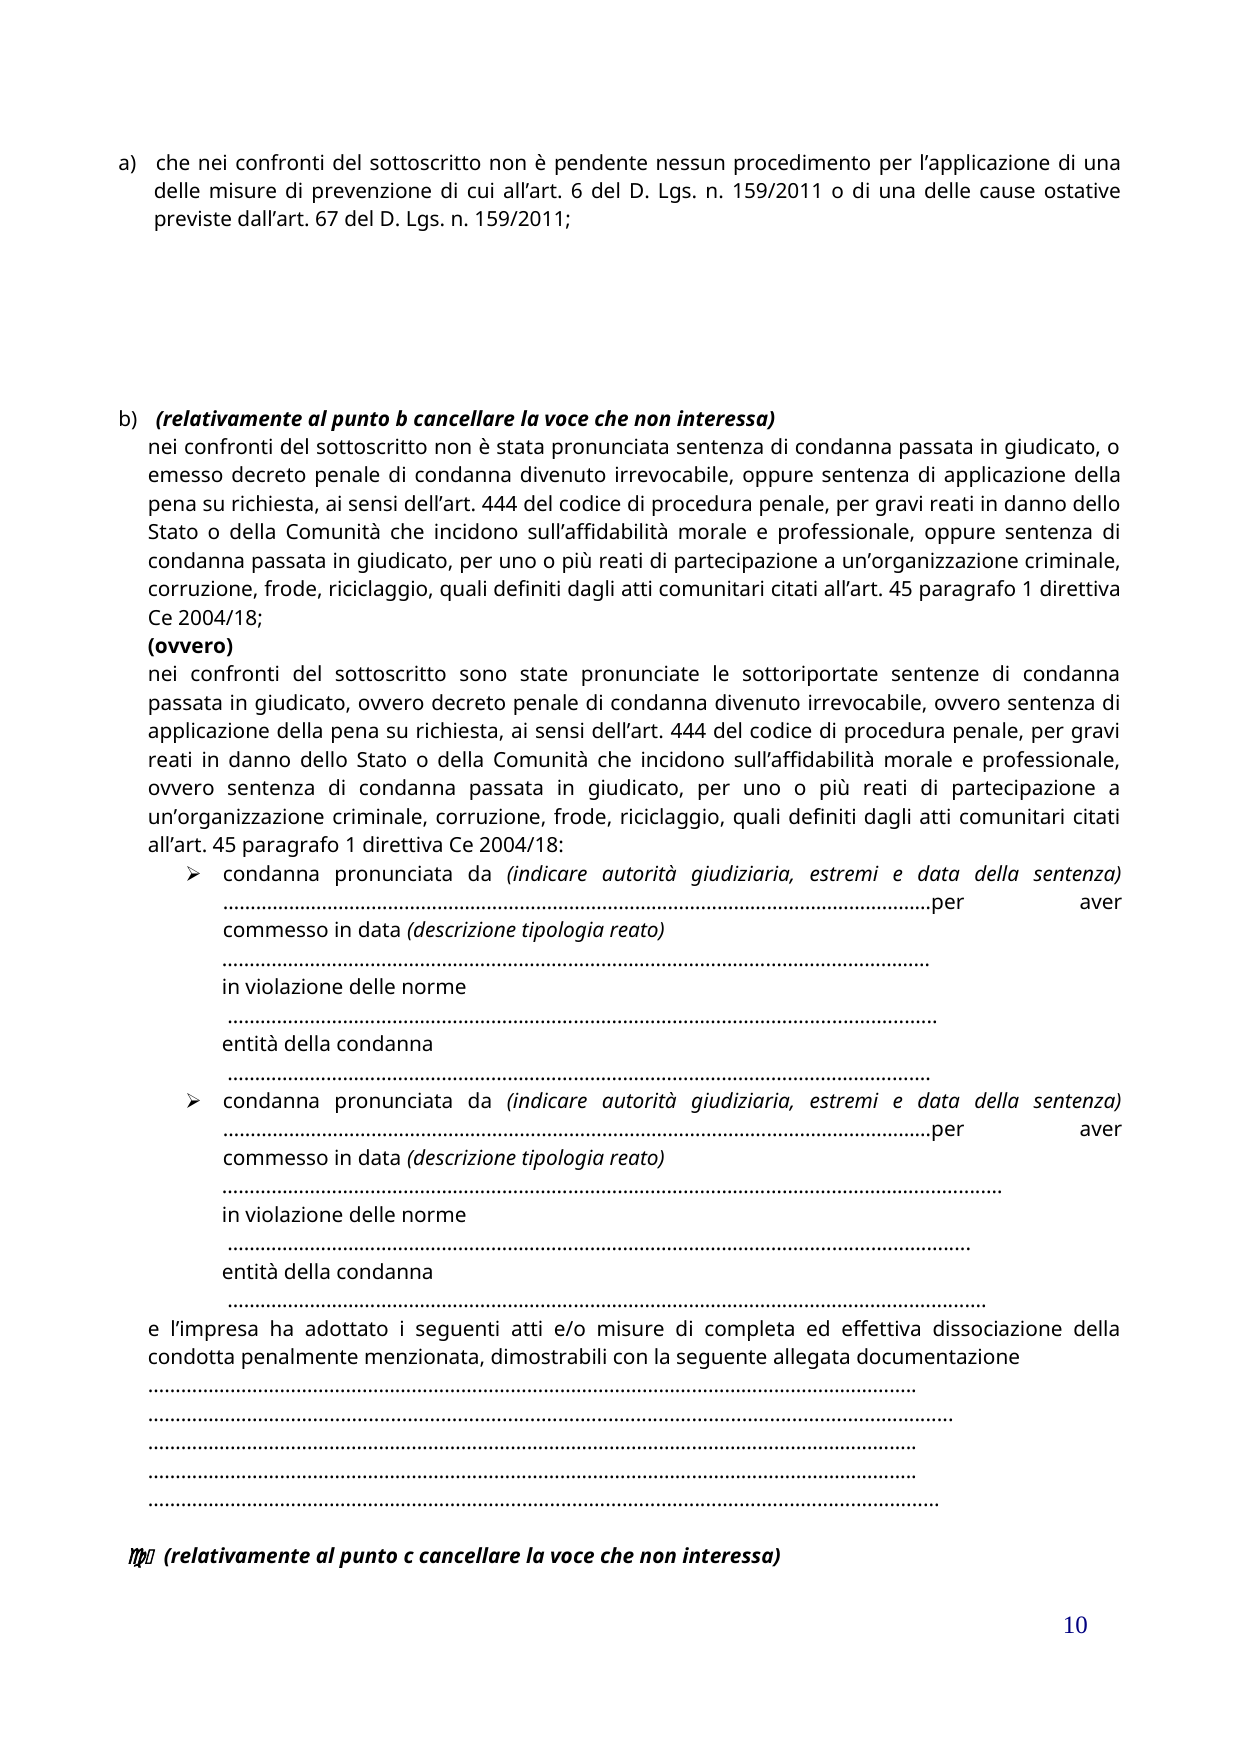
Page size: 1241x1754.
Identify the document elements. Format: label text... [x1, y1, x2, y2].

text entità della condanna [222, 1029, 1122, 1058]
text …………………………………………………………………………………………………………………………..…………………………………………………………………………………………………………………………..………………………………………………………................................................................................ [148, 1427, 1122, 1513]
list (relativamente al punto c cancellare la voce che non interessa) [126, 1541, 1122, 1569]
text e l’impresa ha adottato i seguenti atti e/o misure di completa ed effettiva dissociazione della condotta penalmente menzionata, dimostrabili con la seguente allegata documentazione [148, 1314, 1122, 1371]
text nei confronti del sottoscritto non è stata pronunciata sentenza di condanna passata in giudicato, o emesso decreto penale di condanna divenuto irrevocabile, oppure sentenza di applicazione della pena su richiesta, ai sensi dell’art. 444 del codice di procedura penale, per gravi reati in danno dello Stato o della Comunità che incidono sull’affidabilità morale e professionale, oppure sentenza di condanna passata in giudicato, per uno o più reati di partecipazione a un’organizzazione criminale, corruzione, frode, riciclaggio, quali definiti dagli atti comunitari citati all’art. 45 paragrafo 1 direttiva Ce 2004/18; [148, 432, 1122, 631]
text …………………………………………………………………………………………….............................. [222, 1228, 1122, 1257]
text in violazione delle norme [222, 972, 1122, 1001]
text entità della condanna [222, 1257, 1122, 1285]
list condanna pronunciata da (indicare autorità giudiziaria, estremi e data della sentenza)…………………………………………………………………………………………………………………per aver commesso in data (descrizione tipologia reato) [185, 1086, 1122, 1171]
text ………………………………………………………………………………………………………........... [222, 1058, 1122, 1086]
text ………………………………………………………………………………………………………..................... [222, 1285, 1122, 1314]
text …………………………………………………………………………………………………………………………..…………………………................................................................................................................... [148, 1371, 1122, 1427]
list che nei confronti del sottoscritto non è pendente nessun procedimento per l’applicazione di una delle misure di prevenzione di cui all’art. 6 del D. Lgs. n. 159/2011 o di una delle cause ostative previste dall’art. 67 del D. Lgs. n. 159/2011; [118, 148, 1122, 233]
text nei confronti del sottoscritto sono state pronunciate le sottoriportate sentenze di condanna passata in giudicato, ovvero decreto penale di condanna divenuto irrevocabile, ovvero sentenza di applicazione della pena su richiesta, ai sensi dell’art. 444 del codice di procedura penale, per gravi reati in danno dello Stato o della Comunità che incidono sull’affidabilità morale e professionale, ovvero sentenza di condanna passata in giudicato, per uno o più reati di partecipazione a un’organizzazione criminale, corruzione, frode, riciclaggio, quali definiti dagli atti comunitari citati all’art. 45 paragrafo 1 direttiva Ce 2004/18: [148, 659, 1122, 859]
text ………………………………………………………………………………………………………………… [222, 944, 1122, 972]
list condanna pronunciata da (indicare autorità giudiziaria, estremi e data della sentenza)…………………………………………………………………………………………………………………per aver commesso in data (descrizione tipologia reato) [185, 859, 1122, 944]
text ……………………………………………………………………………………………........................ [222, 1001, 1122, 1029]
text ……………………………………………………………………………………………………………….............… [222, 1171, 1122, 1200]
text (ovvero) [148, 631, 1122, 659]
text in violazione delle norme [222, 1200, 1122, 1228]
list (relativamente al punto b cancellare la voce che non interessa) [118, 404, 1122, 432]
